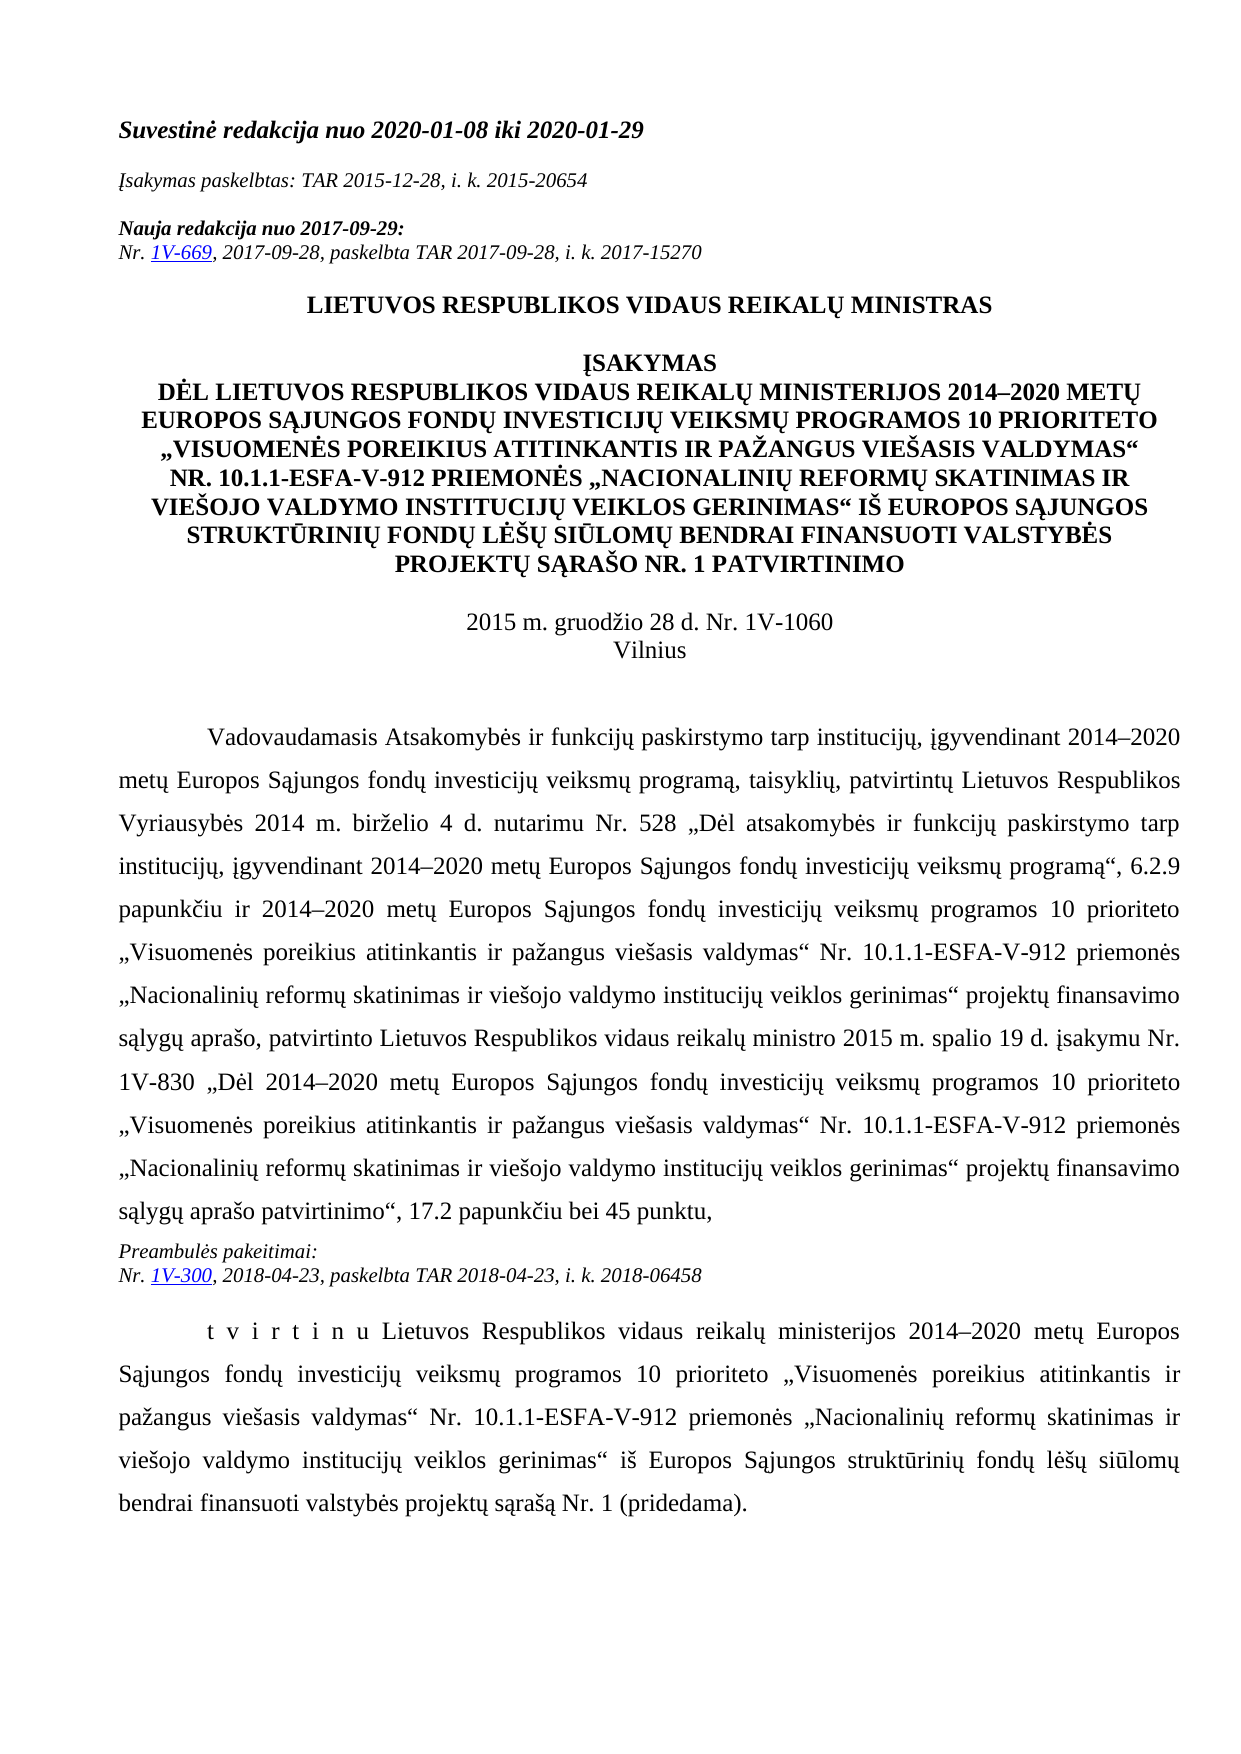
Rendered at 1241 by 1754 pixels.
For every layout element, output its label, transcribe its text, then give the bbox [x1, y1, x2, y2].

text 2015 m. gruodžio 28 d. Nr. 1V-1060 [118, 607, 1181, 635]
text Įsakymas paskelbtas: TAR 2015-12-28, i. k. 2015-20654 [118, 168, 1181, 192]
text Vadovaudamasis Atsakomybės ir funkcijų paskirstymo tarp institucijų, įgyvendinant 2014–2020 metų Europos Sąjungos fondų investicijų veiksmų programą, taisyklių, patvirtintų Lietuvos Respublikos Vyriausybės 2014 m. birželio 4 d. nutarimu Nr. 528 „Dėl atsakomybės ir funkcijų paskirstymo tarp institucijų, įgyvendinant 2014–2020 metų Europos Sąjungos fondų investicijų veiksmų programą“, 6.2.9 papunkčiu ir 2014–2020 metų Europos Sąjungos fondų investicijų veiksmų programos 10 prioriteto „Visuomenės poreikius atitinkantis ir pažangus viešasis valdymas“ Nr. 10.1.1-ESFA-V-912 priemonės „Nacionalinių reformų skatinimas ir viešojo valdymo institucijų veiklos gerinimas“ projektų finansavimo sąlygų aprašo, patvirtinto Lietuvos Respublikos vidaus reikalų ministro 2015 m. spalio 19 d. įsakymu Nr. 1V-830 „Dėl 2014–2020 metų Europos Sąjungos fondų investicijų veiksmų programos 10 prioriteto „Visuomenės poreikius atitinkantis ir pažangus viešasis valdymas“ Nr. 10.1.1-ESFA-V-912 priemonės „Nacionalinių reformų skatinimas ir viešojo valdymo institucijų veiklos gerinimas“ projektų finansavimo sąlygų aprašo patvirtinimo“, 17.2 papunkčiu bei 45 punktu, [118, 722, 1181, 1225]
text DĖL LIETUVOS RESPUBLIKOS VIDAUS REIKALŲ MINISTERIJOS 2014–2020 METŲ EUROPOS SĄJUNGOS FONDŲ INVESTICIJŲ VEIKSMŲ PROGRAMOS 10 PRIORITETO „VISUOMENĖS POREIKIUS ATITINKANTIS IR PAŽANGUS VIEŠASIS VALDYMAS“ NR. 10.1.1-ESFA-V-912 PRIEMONĖS „NACIONALINIŲ REFORMŲ SKATINIMAS IR VIEŠOJO VALDYMO INSTITUCIJŲ VEIKLOS GERINIMAS“ IŠ EUROPOS SĄJUNGOS STRUKTŪRINIŲ FONDŲ LĖŠŲ SIŪLOMŲ BENDRAI FINANSUOTI VALSTYBĖS PROJEKTŲ SĄRAŠO NR. 1 PATVIRTINIMO [118, 377, 1181, 578]
text ĮSAKYMAS [118, 348, 1181, 377]
text Nr. 1V-300, 2018-04-23, paskelbta TAR 2018-04-23, i. k. 2018-06458 [118, 1263, 1181, 1287]
text LIETUVOS RESPUBLIKOS VIDAUS REIKALŲ MINISTRAS [118, 290, 1181, 319]
text t v i r t i n u Lietuvos Respublikos vidaus reikalų ministerijos 2014–2020 metų Europos Sąjungos fondų investicijų veiksmų programos 10 prioriteto „Visuomenės poreikius atitinkantis ir pažangus viešasis valdymas“ Nr. 10.1.1-ESFA-V-912 priemonės „Nacionalinių reformų skatinimas ir viešojo valdymo institucijų veiklos gerinimas“ iš Europos Sąjungos struktūrinių fondų lėšų siūlomų bendrai finansuoti valstybės projektų sąrašą Nr. 1 (pridedama). [118, 1316, 1181, 1517]
text Nr. 1V-669, 2017-09-28, paskelbta TAR 2017-09-28, i. k. 2017-15270 [118, 240, 1181, 264]
text Preambulės pakeitimai: [118, 1239, 1181, 1263]
text Nauja redakcija nuo 2017-09-29: [118, 216, 1181, 240]
text Vilnius [118, 635, 1181, 664]
text Suvestinė redakcija nuo 2020-01-08 iki 2020-01-29 [118, 115, 1181, 144]
